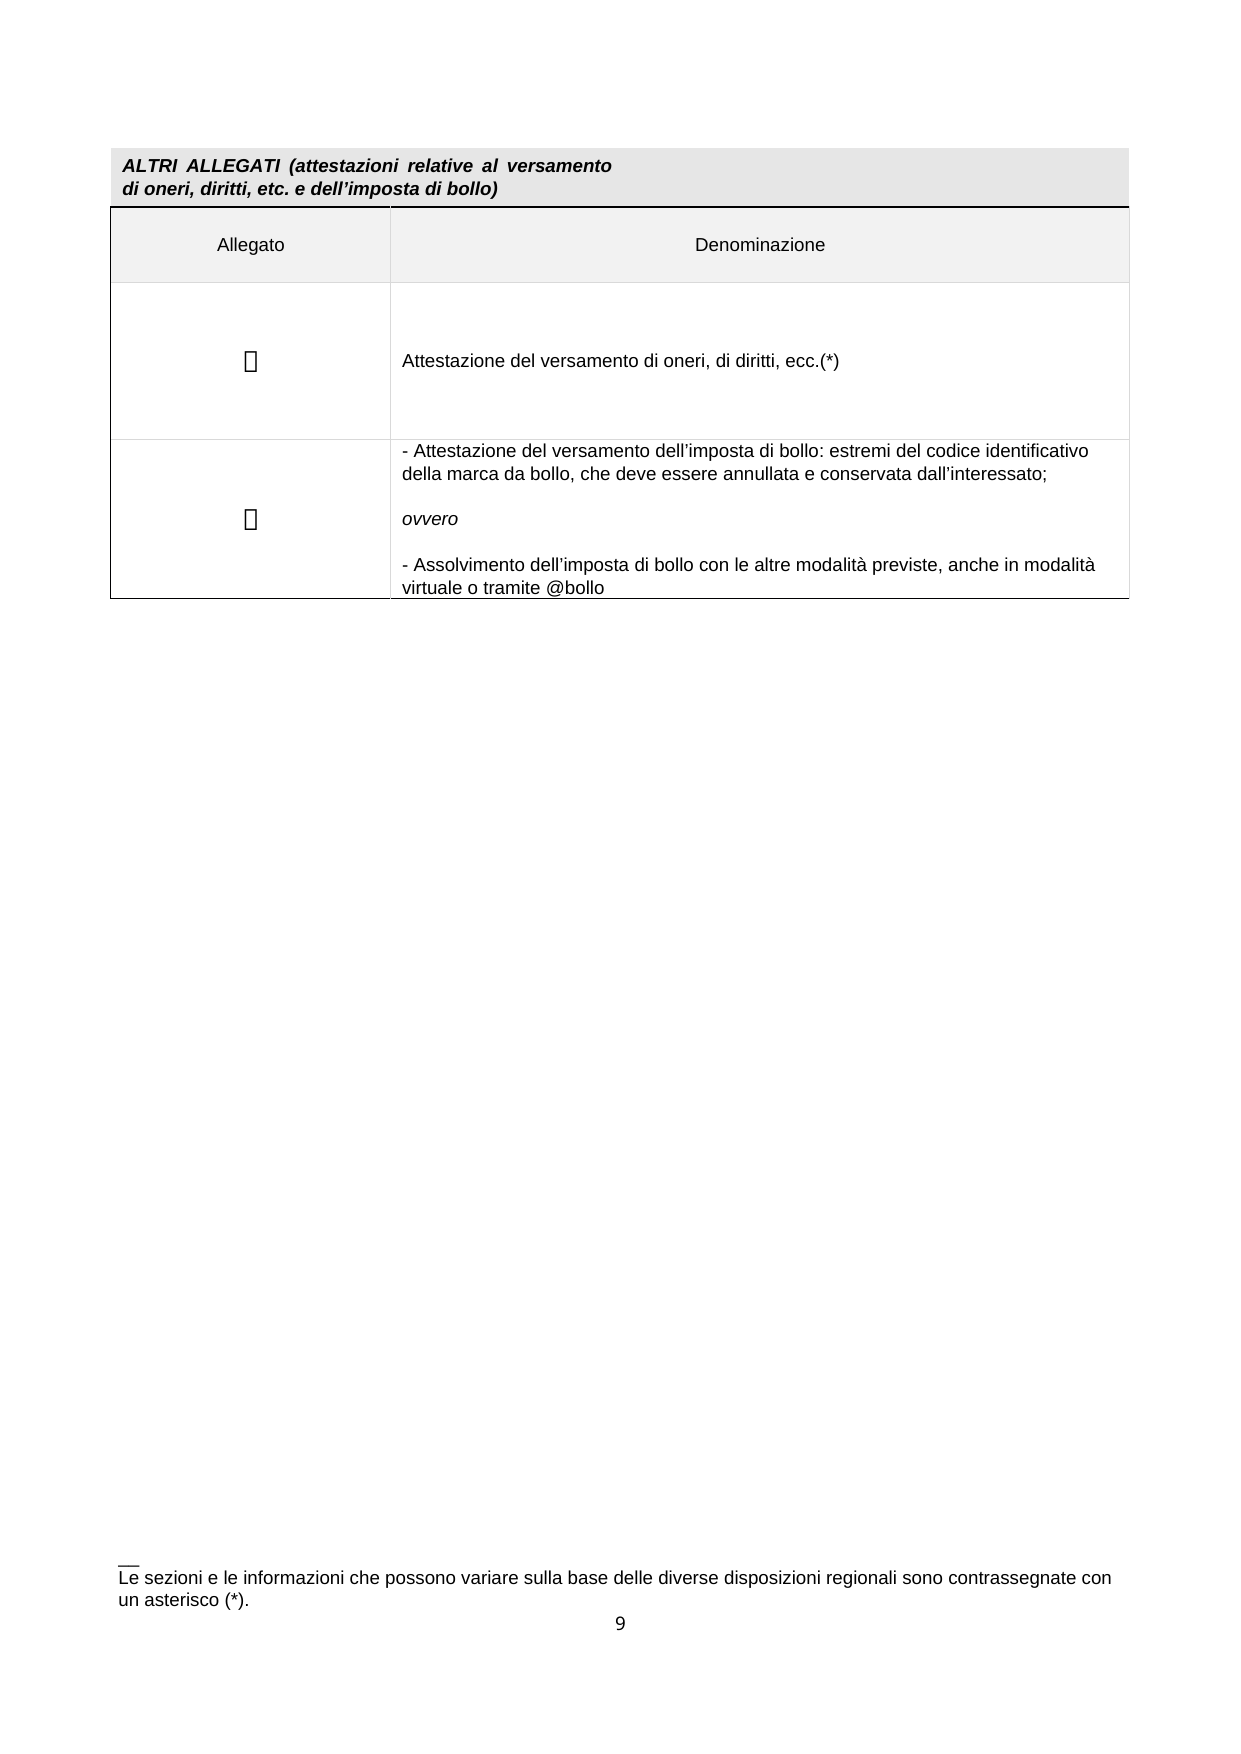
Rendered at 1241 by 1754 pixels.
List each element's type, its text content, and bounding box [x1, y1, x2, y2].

table_cell Denominazione [391, 208, 1129, 282]
table_cell  [111, 283, 390, 439]
table_cell - Attestazione del versamento dell’imposta di bollo: estremi del codice identificativo della marca da bollo, che deve essere annullata e conservata dall’interessato; ovvero - Assolvimento dell’imposta di bollo con le altre modalità previste, anche in modalità virtuale o tramite @bollo [391, 440, 1129, 598]
table_cell Attestazione del versamento di oneri, di diritti, ecc.(*) [391, 283, 1129, 439]
table_header ALTRI ALLEGATI (attestazioni relative al versamento di oneri, diritti, etc. e dell’imposta di bollo) [111, 148, 626, 206]
table_cell Allegato [111, 208, 390, 282]
table_cell  [111, 440, 390, 598]
